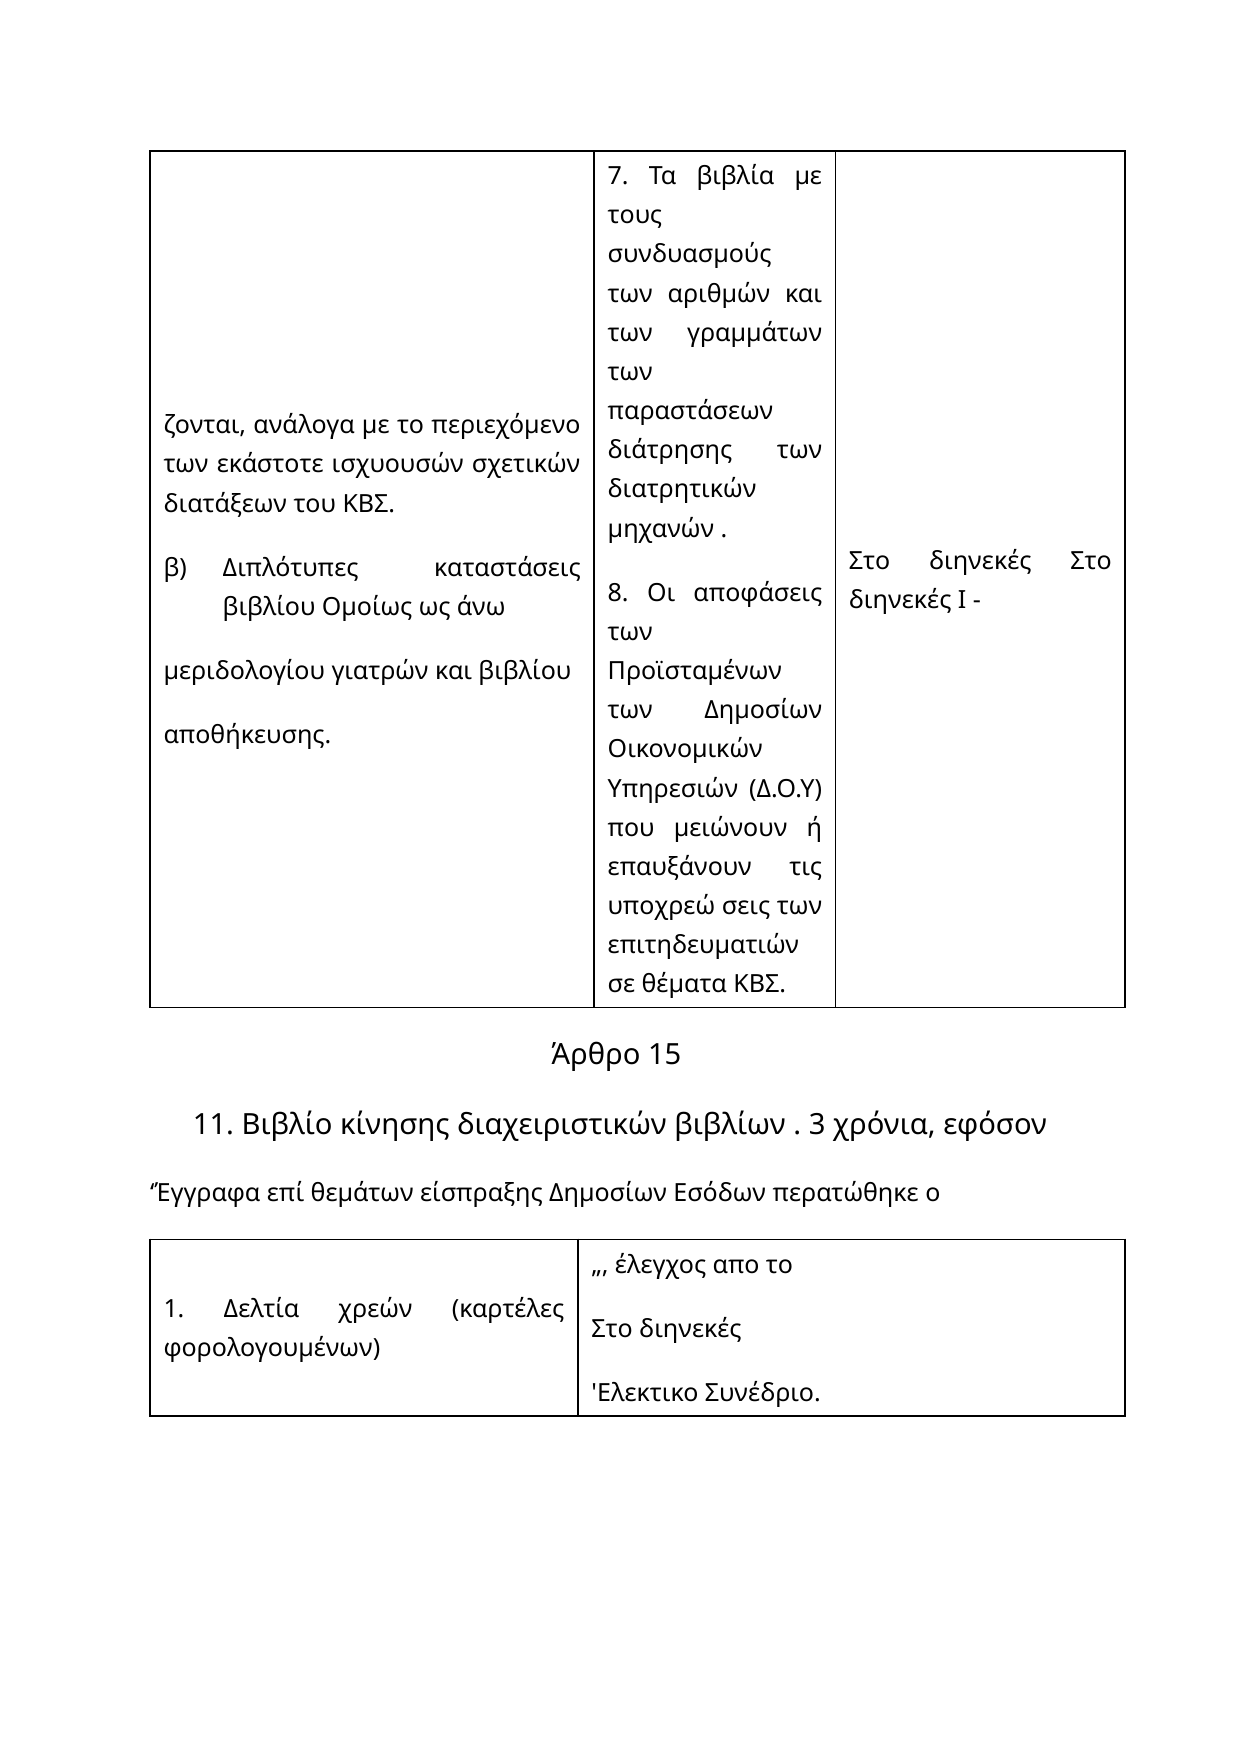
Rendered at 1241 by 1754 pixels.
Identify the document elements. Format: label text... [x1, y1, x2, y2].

subtitle 11. Βιβλίο κίνησης διαχειριστικών βιβλίων . 3 χρόνια, εφόσον [150, 1104, 1090, 1143]
table_header „, έλεγχος απο το Στο διηνεκές 'Ελεκτικο Συνέδριο. [579, 1240, 1124, 1415]
table_cell Στο διηνεκές Στο διηνεκές I - [836, 152, 1124, 1006]
table_cell 7. Τα βιβλία με τους συνδυασμούς των αριθμών και των γραμμάτων των παραστάσεων διάτρησης των διατρητικών μηχανών . 8. Οι αποφάσεις των Προϊσταμένων των Δημοσίων Οικονομικών Υπηρεσιών (Δ.Ο.Υ) που μειώνουν ή επαυξάνουν τις υποχρεώ σεις των επιτηδευματιών σε θέματα ΚΒΣ. [595, 152, 835, 1006]
subtitle Άρθρο 15 [150, 1033, 1090, 1073]
text ‘Έγγραφα επί θεμάτων είσπραξης Δημοσίων Εσόδων περατώθηκε ο [150, 1174, 1090, 1208]
table_header 1. Δελτία χρεών (καρτέλες φορολογουμένων) [151, 1240, 577, 1415]
table_cell ζονται, ανάλογα με το περιεχόμενο των εκάστοτε ισχυουσών σχετικών διατάξεων του ΚΒΣ. β) Διπλότυπες καταστάσεις βιβλίου Ομοίως ως άνω μεριδολογίου γιατρών και βιβλίου αποθήκευσης. [151, 152, 593, 1006]
